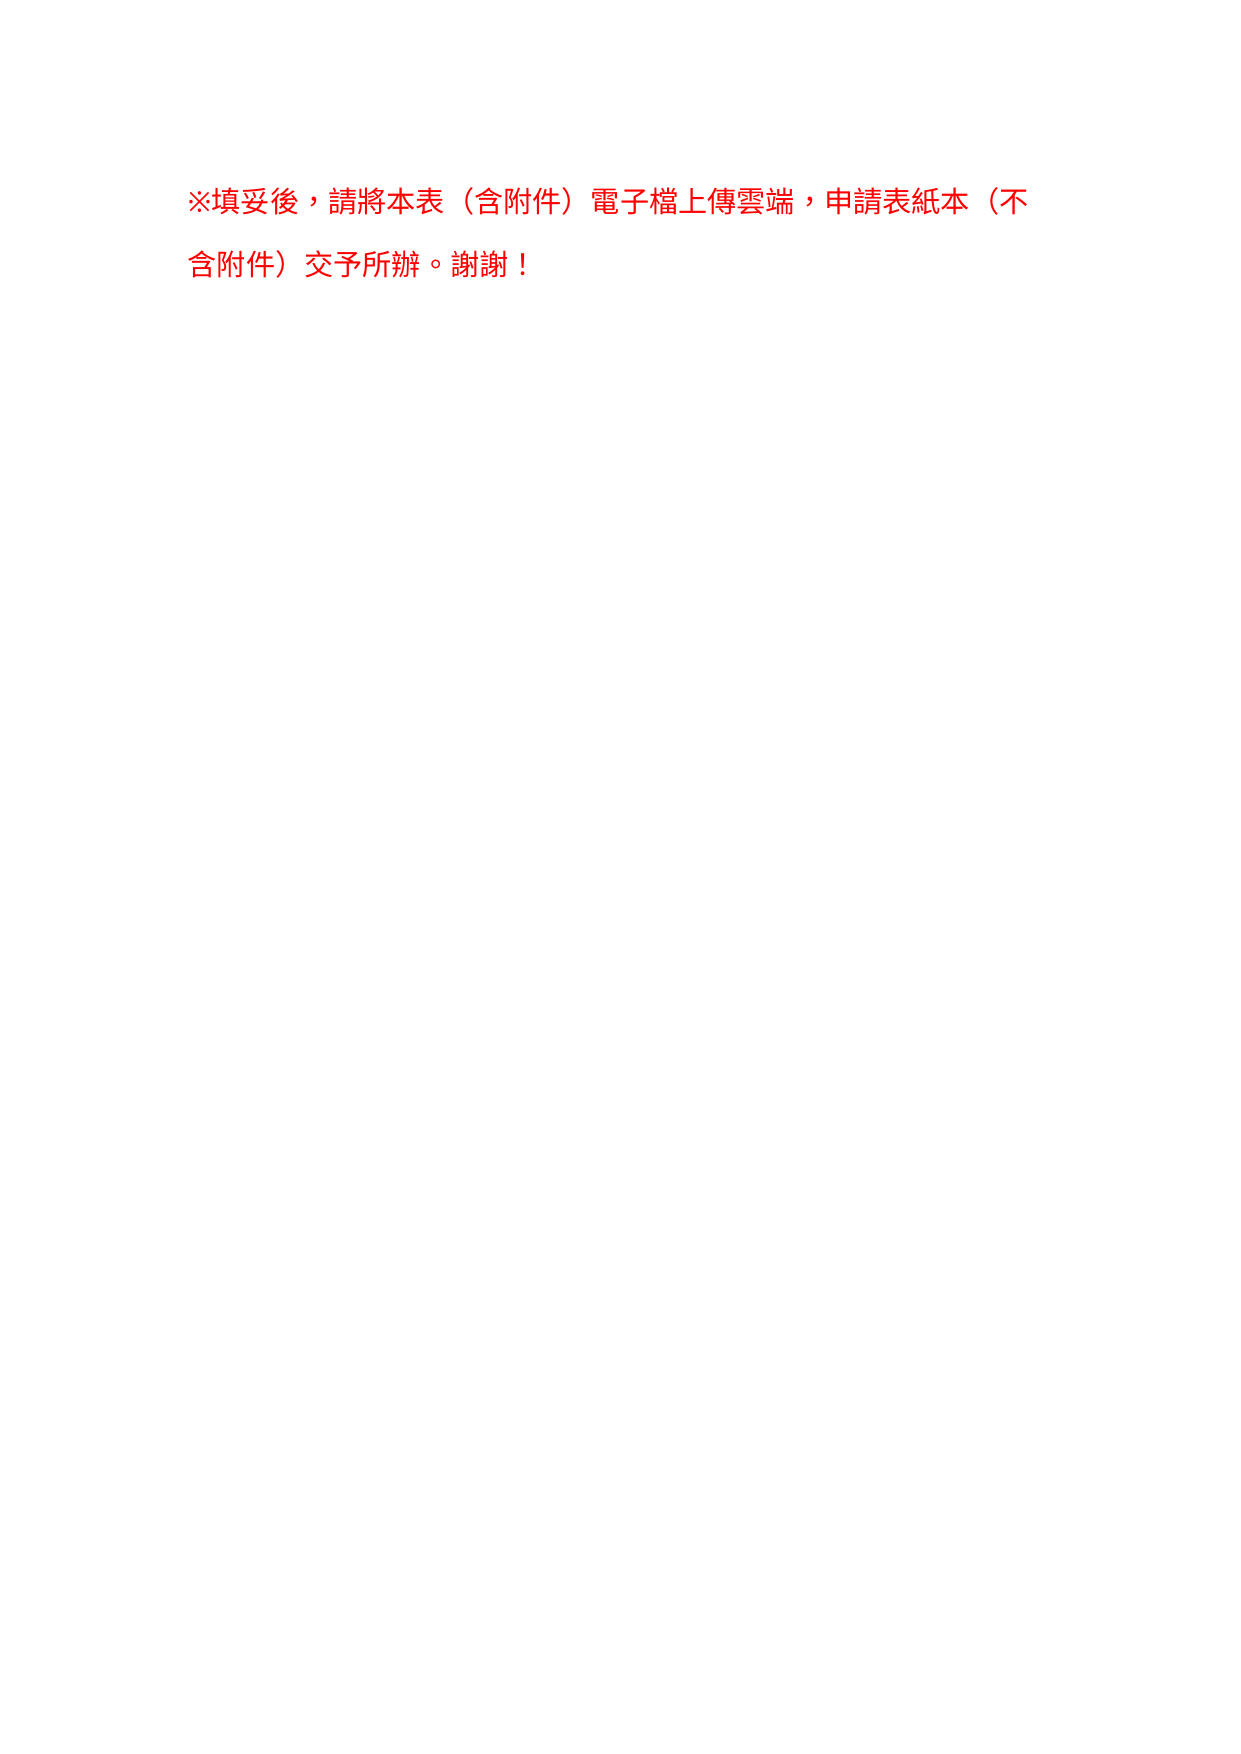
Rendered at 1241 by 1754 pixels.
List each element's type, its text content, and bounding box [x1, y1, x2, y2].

text ※填妥後，請將本表（含附件）電子檔上傳雲端，申請表紙本（不含附件）交予所辦。謝謝！ [187, 158, 1053, 283]
